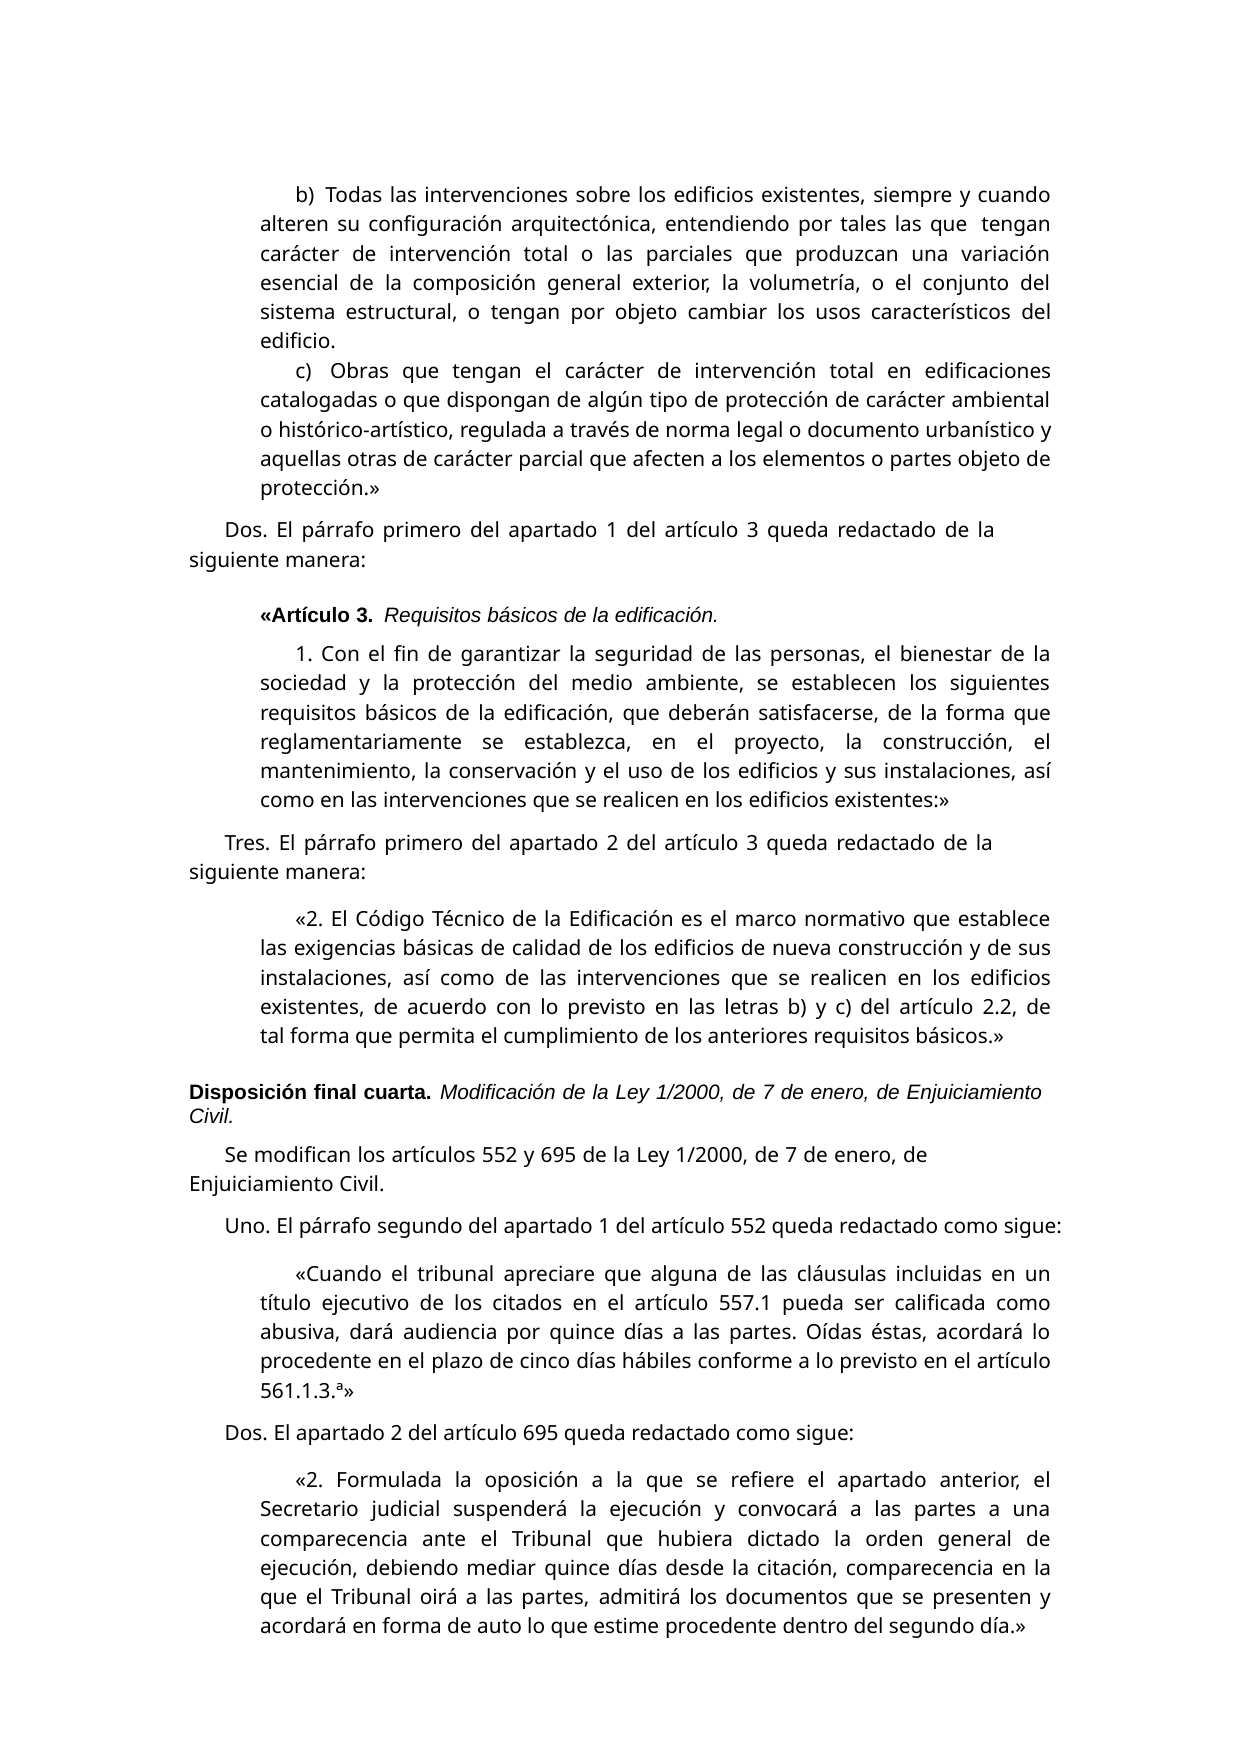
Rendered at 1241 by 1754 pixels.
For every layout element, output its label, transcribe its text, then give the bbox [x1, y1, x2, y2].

text «2. Formulada la oposición a la que se refiere el apartado anterior, el Secretario judicial suspenderá la ejecución y convocará a las partes a una comparecencia ante el Tribunal que hubiera dictado la orden general de ejecución, debiendo mediar quince días desde la citación, comparecencia en la que el Tribunal oirá a las partes, admitirá los documentos que se presenten y acordará en forma de auto lo que estime procedente dentro del segundo día.» [260, 1465, 1051, 1640]
text 1. Con el fin de garantizar la seguridad de las personas, el bienestar de la sociedad y la protección del medio ambiente, se establecen los siguientes requisitos básicos de la edificación, que deberán satisfacerse, de la forma que reglamentariamente se establezca, en el proyecto, la construcción, el mantenimiento, la conservación y el uso de los edificios y sus instalaciones, así como en las intervenciones que se realicen en los edificios existentes:» [260, 639, 1051, 814]
text «2. El Código Técnico de la Edificación es el marco normativo que establece las exigencias básicas de calidad de los edificios de nueva construcción y de sus instalaciones, así como de las intervenciones que se realicen en los edificios existentes, de acuerdo con lo previsto en las letras b) y c) del artículo 2.2, de tal forma que permita el cumplimiento de los anteriores requisitos básicos.» [260, 904, 1051, 1050]
list Obras que tengan el carácter de intervención total en edificaciones catalogadas o que dispongan de algún tipo de protección de carácter ambiental o histórico-artístico, regulada a través de norma legal o documento urbanístico y aquellas otras de carácter parcial que afecten a los elementos o partes objeto de protección.» [260, 356, 1051, 502]
text Se modifican los artículos 552 y 695 de la Ley 1/2000, de 7 de enero, de Enjuiciamiento Civil. [189, 1140, 1051, 1198]
text Disposición final cuarta. Modificación de la Ley 1/2000, de 7 de enero, de Enjuiciamiento Civil. [189, 1080, 1051, 1128]
text Dos. El párrafo primero del apartado 1 del artículo 3 queda redactado de la siguiente manera: [189, 516, 1051, 573]
text Tres. El párrafo primero del apartado 2 del artículo 3 queda redactado de la siguiente manera: [189, 828, 1051, 886]
list Todas las intervenciones sobre los edificios existentes, siempre y cuando alteren su configuración arquitectónica, entendiendo por tales las que tengan carácter de intervención total o las parciales que produzcan una variación esencial de la composición general exterior, la volumetría, o el conjunto del sistema estructural, o tengan por objeto cambiar los usos característicos del edificio. [260, 180, 1051, 355]
text Uno. El párrafo segundo del apartado 1 del artículo 552 queda redactado como sigue: [224, 1212, 1184, 1240]
text Dos. El apartado 2 del artículo 695 queda redactado como sigue: [224, 1418, 1184, 1446]
text «Cuando el tribunal apreciare que alguna de las cláusulas incluidas en un título ejecutivo de los citados en el artículo 557.1 pueda ser calificada como abusiva, dará audiencia por quince días a las partes. Oídas éstas, acordará lo procedente en el plazo de cinco días hábiles conforme a lo previsto en el artículo 561.1.3.ª» [260, 1259, 1051, 1404]
text «Artículo 3. Requisitos básicos de la edificación. [260, 603, 1184, 627]
